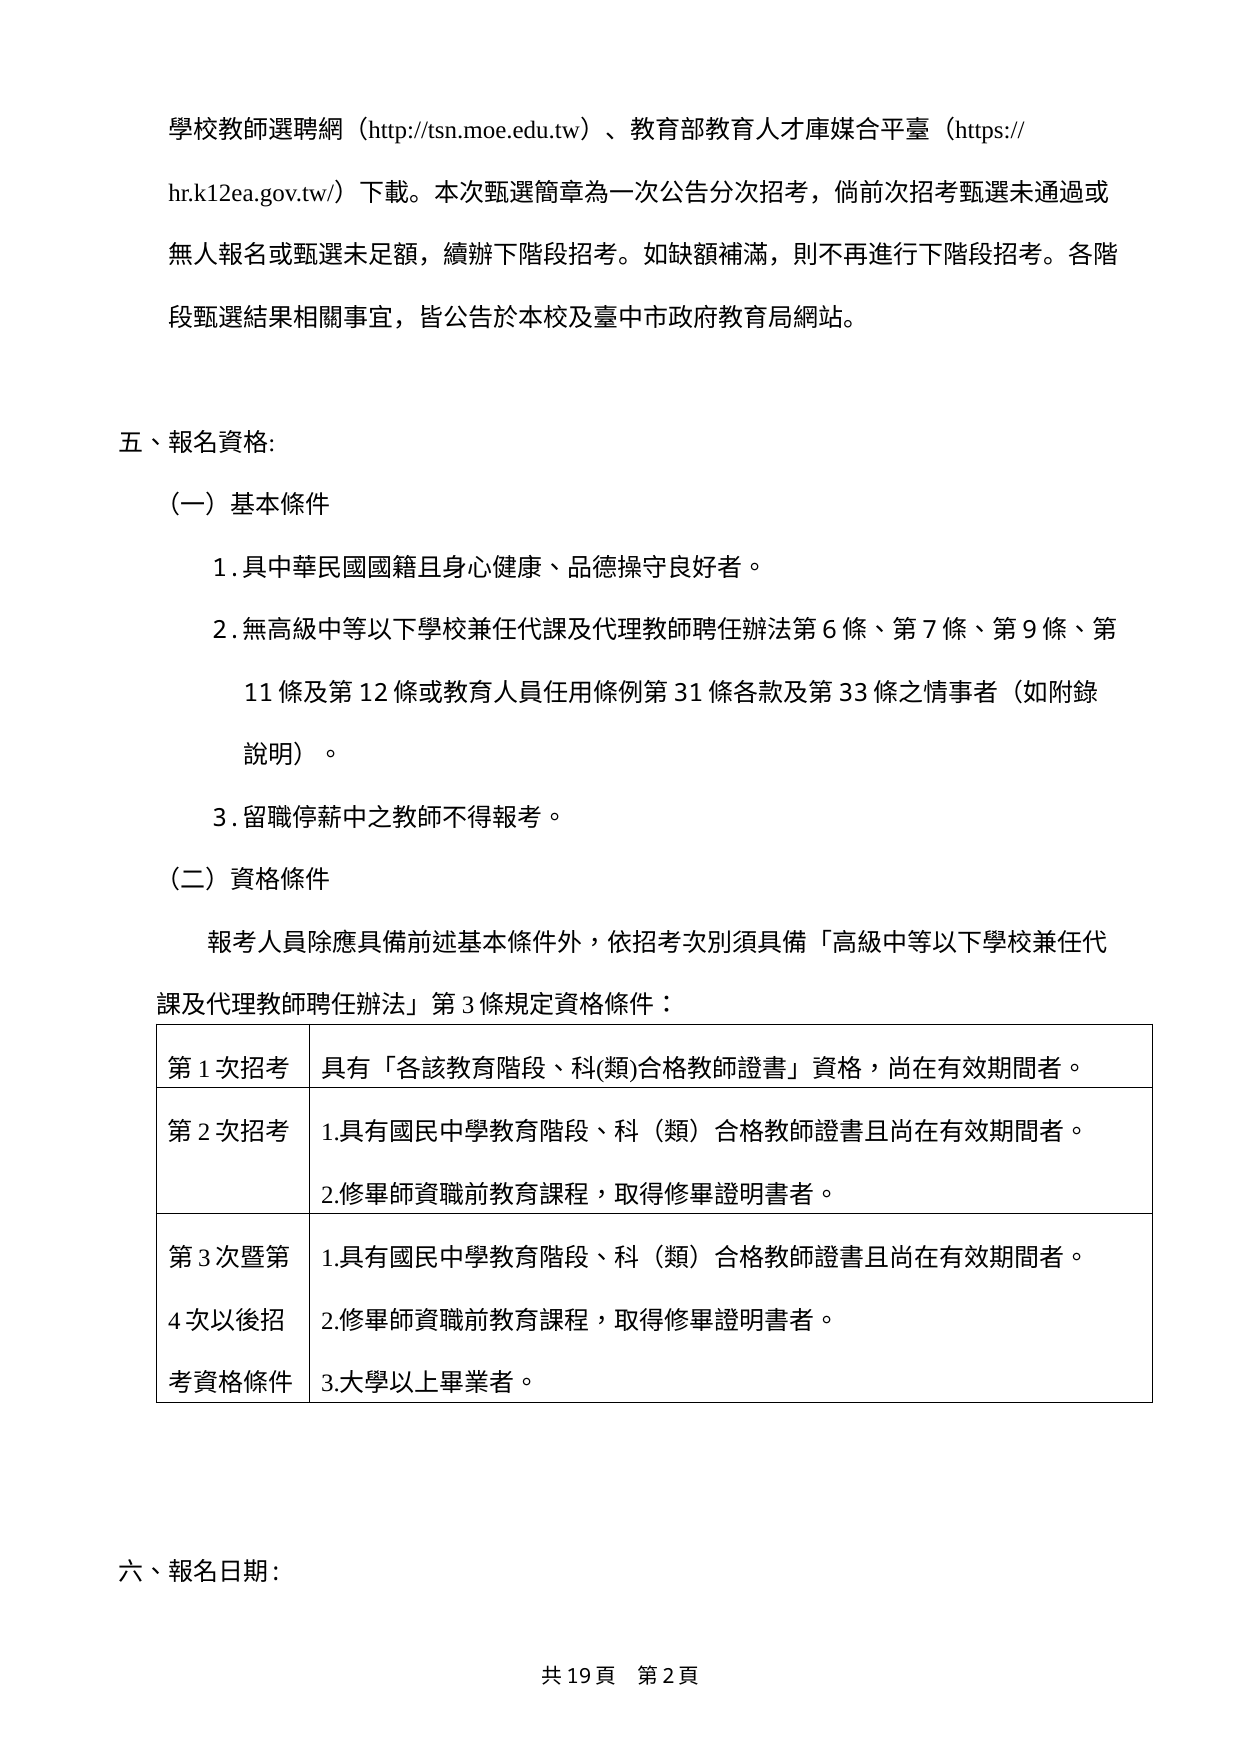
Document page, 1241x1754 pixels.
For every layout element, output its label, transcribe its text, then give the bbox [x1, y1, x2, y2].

text 3.留職停薪中之教師不得報考。 [212, 773, 1122, 836]
text 1.具中華民國國籍且身心健康、品德操守良好者。 [212, 523, 1122, 586]
text 五、報名資格: [118, 398, 1122, 461]
text 學校教師選聘網（http://tsn.moe.edu.tw）、教育部教育人才庫媒合平臺（https://hr.k12ea.gov.tw/）下載。本次甄選簡章為一次公告分次招考，倘前次招考甄選未通過或無人報名或甄選未足額，續辦下階段招考。如缺額補滿，則不再進行下階段招考。各階段甄選結果相關事宜，皆公告於本校及臺中市政府教育局網站。 [118, 86, 1122, 336]
table_cell 1.具有國民中學教育階段、科（類）合格教師證書且尚在有效期間者。 2.修畢師資職前教育課程，取得修畢證明書者。 [310, 1088, 1152, 1213]
table_cell 第2次招考 [157, 1088, 309, 1213]
text 六、報名日期: [118, 1528, 1122, 1590]
text （二）資格條件 [156, 836, 1122, 898]
table_cell 第3次暨第4次以後招考資格條件 [157, 1214, 309, 1402]
text 2.無高級中等以下學校兼任代課及代理教師聘任辦法第6條、第7條、第9條、第11條及第12條或教育人員任用條例第31條各款及第33條之情事者（如附錄說明）。 [212, 586, 1122, 773]
table_cell 1.具有國民中學教育階段、科（類）合格教師證書且尚在有效期間者。 2.修畢師資職前教育課程，取得修畢證明書者。 3.大學以上畢業者。 [310, 1214, 1152, 1402]
table_header 第1次招考 [157, 1025, 309, 1087]
text （一）基本條件 [156, 461, 1122, 523]
table_header 具有「各該教育階段、科(類)合格教師證書」資格，尚在有效期間者。 [310, 1025, 1152, 1087]
text 報考人員除應具備前述基本條件外，依招考次別須具備「高級中等以下學校兼任代課及代理教師聘任辦法」第3條規定資格條件： [157, 898, 1122, 1023]
